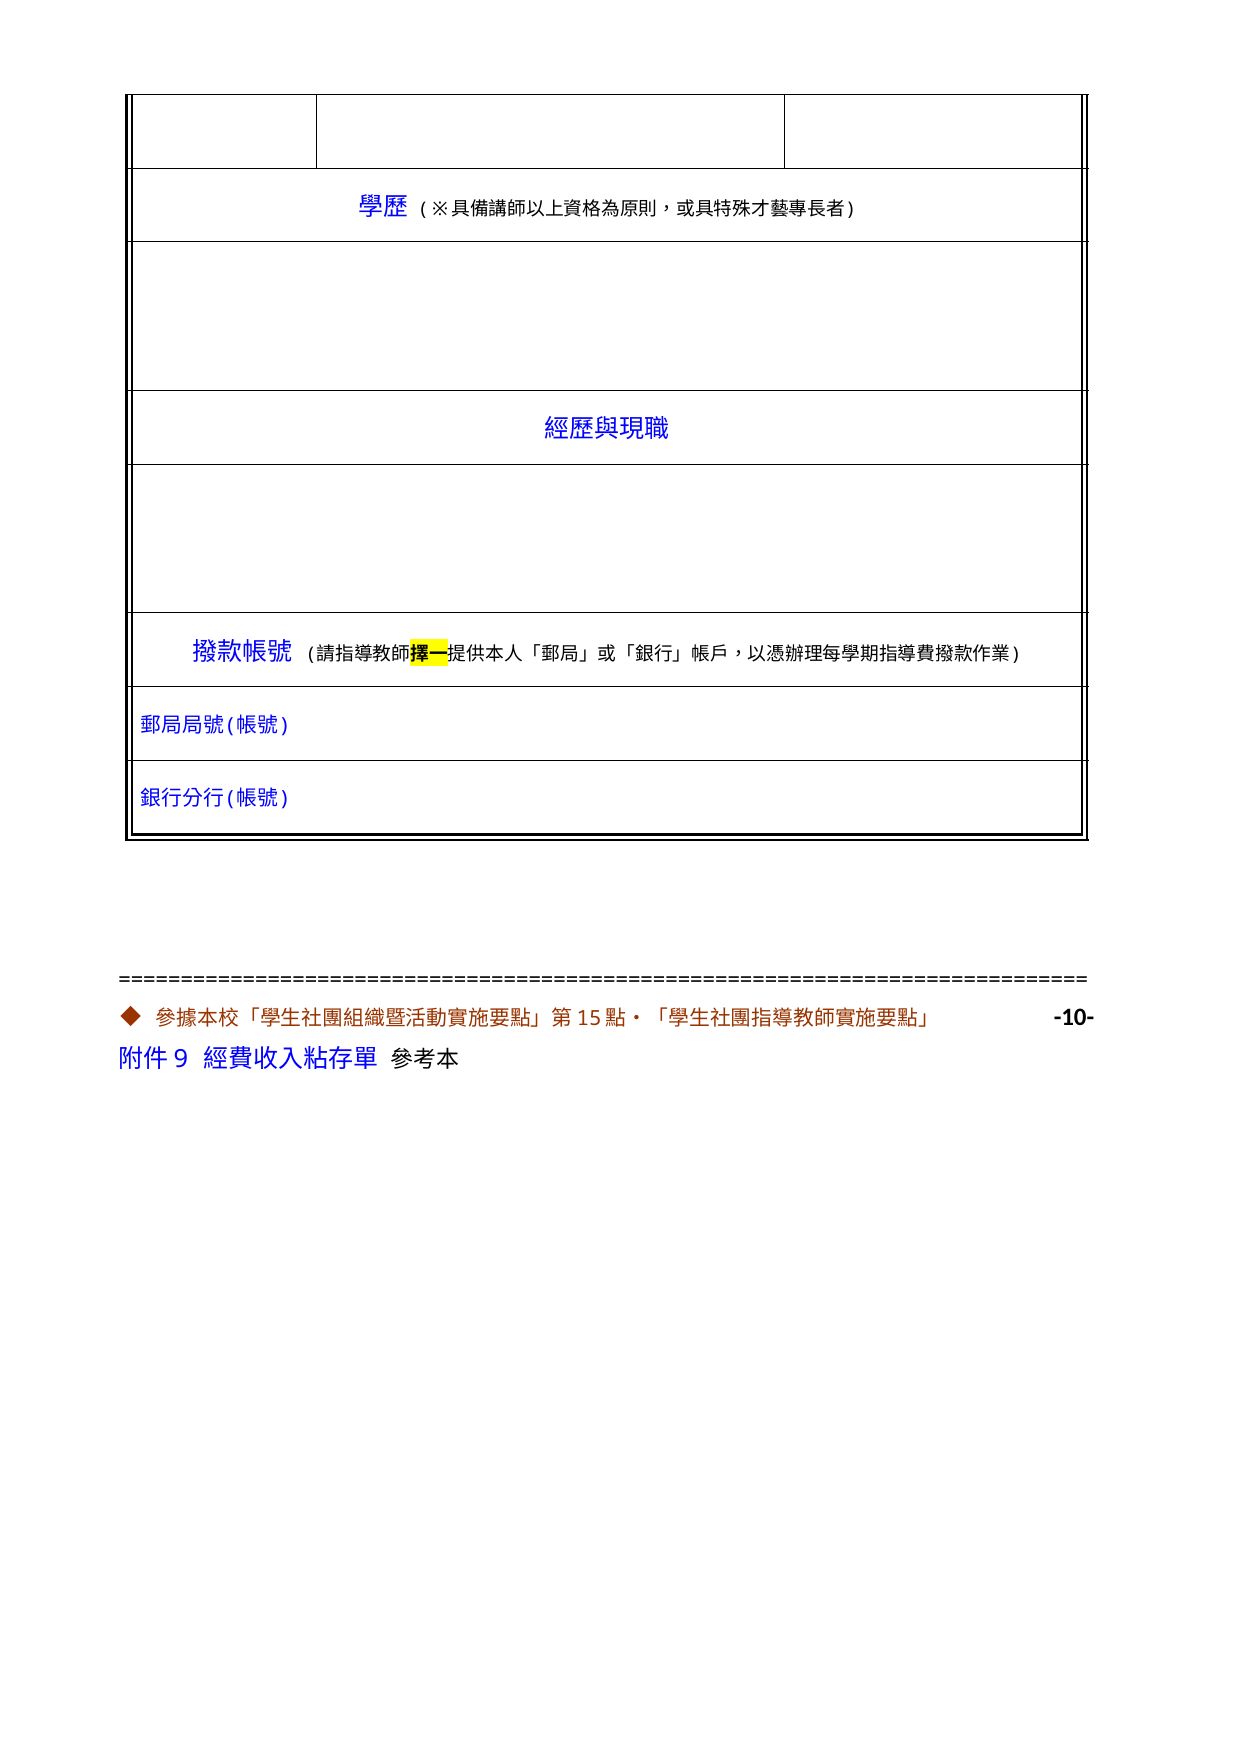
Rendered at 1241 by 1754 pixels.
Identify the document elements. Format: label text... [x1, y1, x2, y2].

table_cell [133, 242, 1081, 390]
table_cell 撥款帳號 (請指導教師擇一提供本人「郵局」或「銀行」帳戶，以憑辦理每學期指導費撥款作業) [133, 613, 1081, 686]
text  參據本校「學生社團組織暨活動實施要點」第15點‧「學生社團指導教師實施要點」 -10- [118, 1001, 1122, 1031]
table_cell [317, 95, 784, 167]
text ============================================================================== [118, 963, 1122, 993]
text 附件9 經費收入粘存單 參考本 [118, 1039, 1122, 1075]
table_cell 學歷 (※具備講師以上資格為原則，或具特殊才藝專長者) [133, 169, 1081, 241]
table_cell [133, 465, 1081, 612]
table_cell [785, 95, 1081, 167]
table_cell 郵局局號(帳號) [133, 687, 1081, 759]
table_cell [133, 95, 316, 167]
table_cell 銀行分行(帳號) [133, 761, 1081, 833]
table_cell 經歷與現職 [133, 391, 1081, 463]
